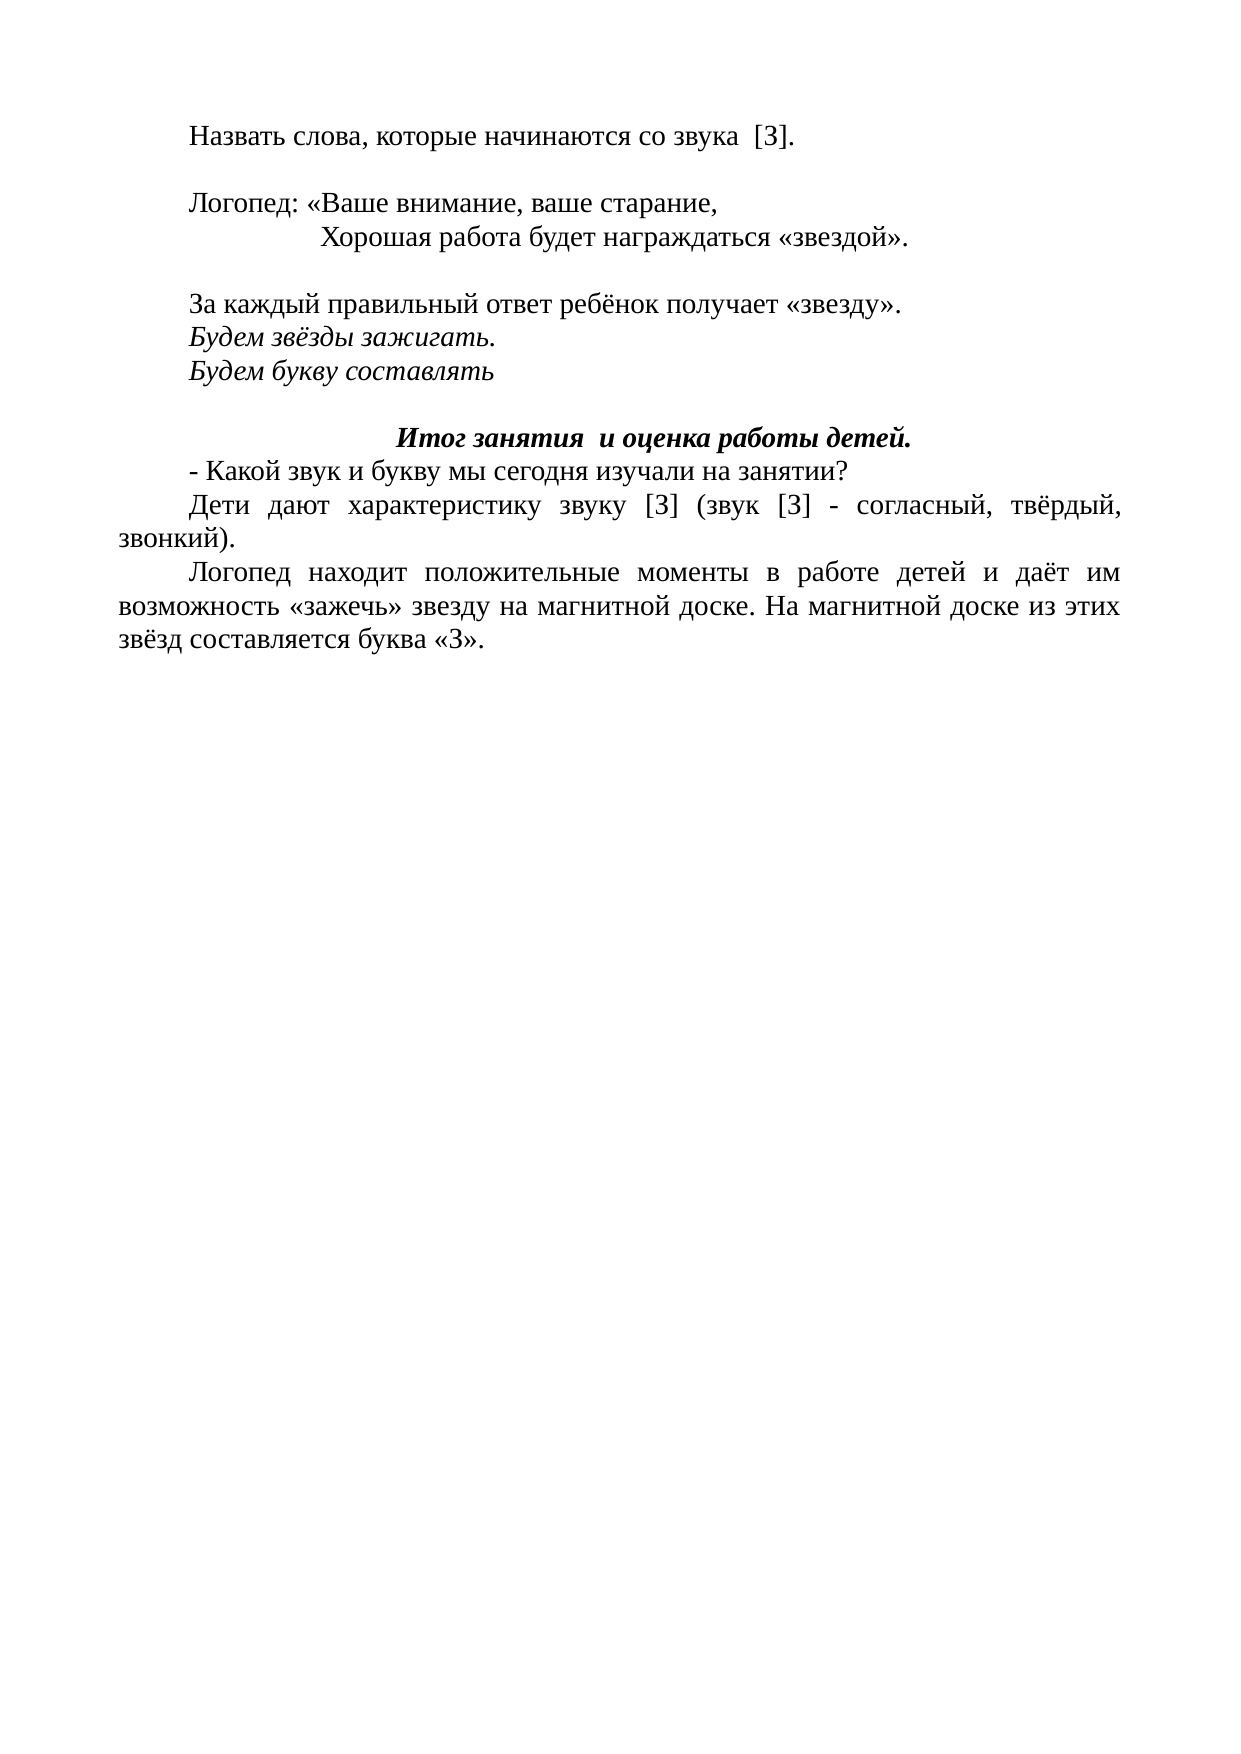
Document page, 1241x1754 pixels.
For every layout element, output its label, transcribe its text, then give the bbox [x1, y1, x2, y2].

text Хорошая работа будет награждаться «звездой». [118, 219, 1122, 252]
text Дети дают характеристику звуку [З] (звук [З] - согласный, твёрдый, звонкий). [118, 487, 1122, 554]
text - Какой звук и букву мы сегодня изучали на занятии? [118, 453, 1122, 487]
text Логопед: «Ваше внимание, ваше старание, [118, 185, 1122, 219]
text Назвать слова, которые начинаются со звука [З]. [118, 118, 1122, 152]
text Логопед находит положительные моменты в работе детей и даёт им возможность «зажечь» звезду на магнитной доске. На магнитной доске из этих звёзд составляется буква «З». [118, 554, 1122, 655]
text За каждый правильный ответ ребёнок получает «звезду». [118, 286, 1122, 319]
text Будем звёзды зажигать. [118, 319, 1122, 353]
text Будем букву составлять [118, 353, 1122, 386]
text Итог занятия и оценка работы детей. [118, 420, 1122, 453]
